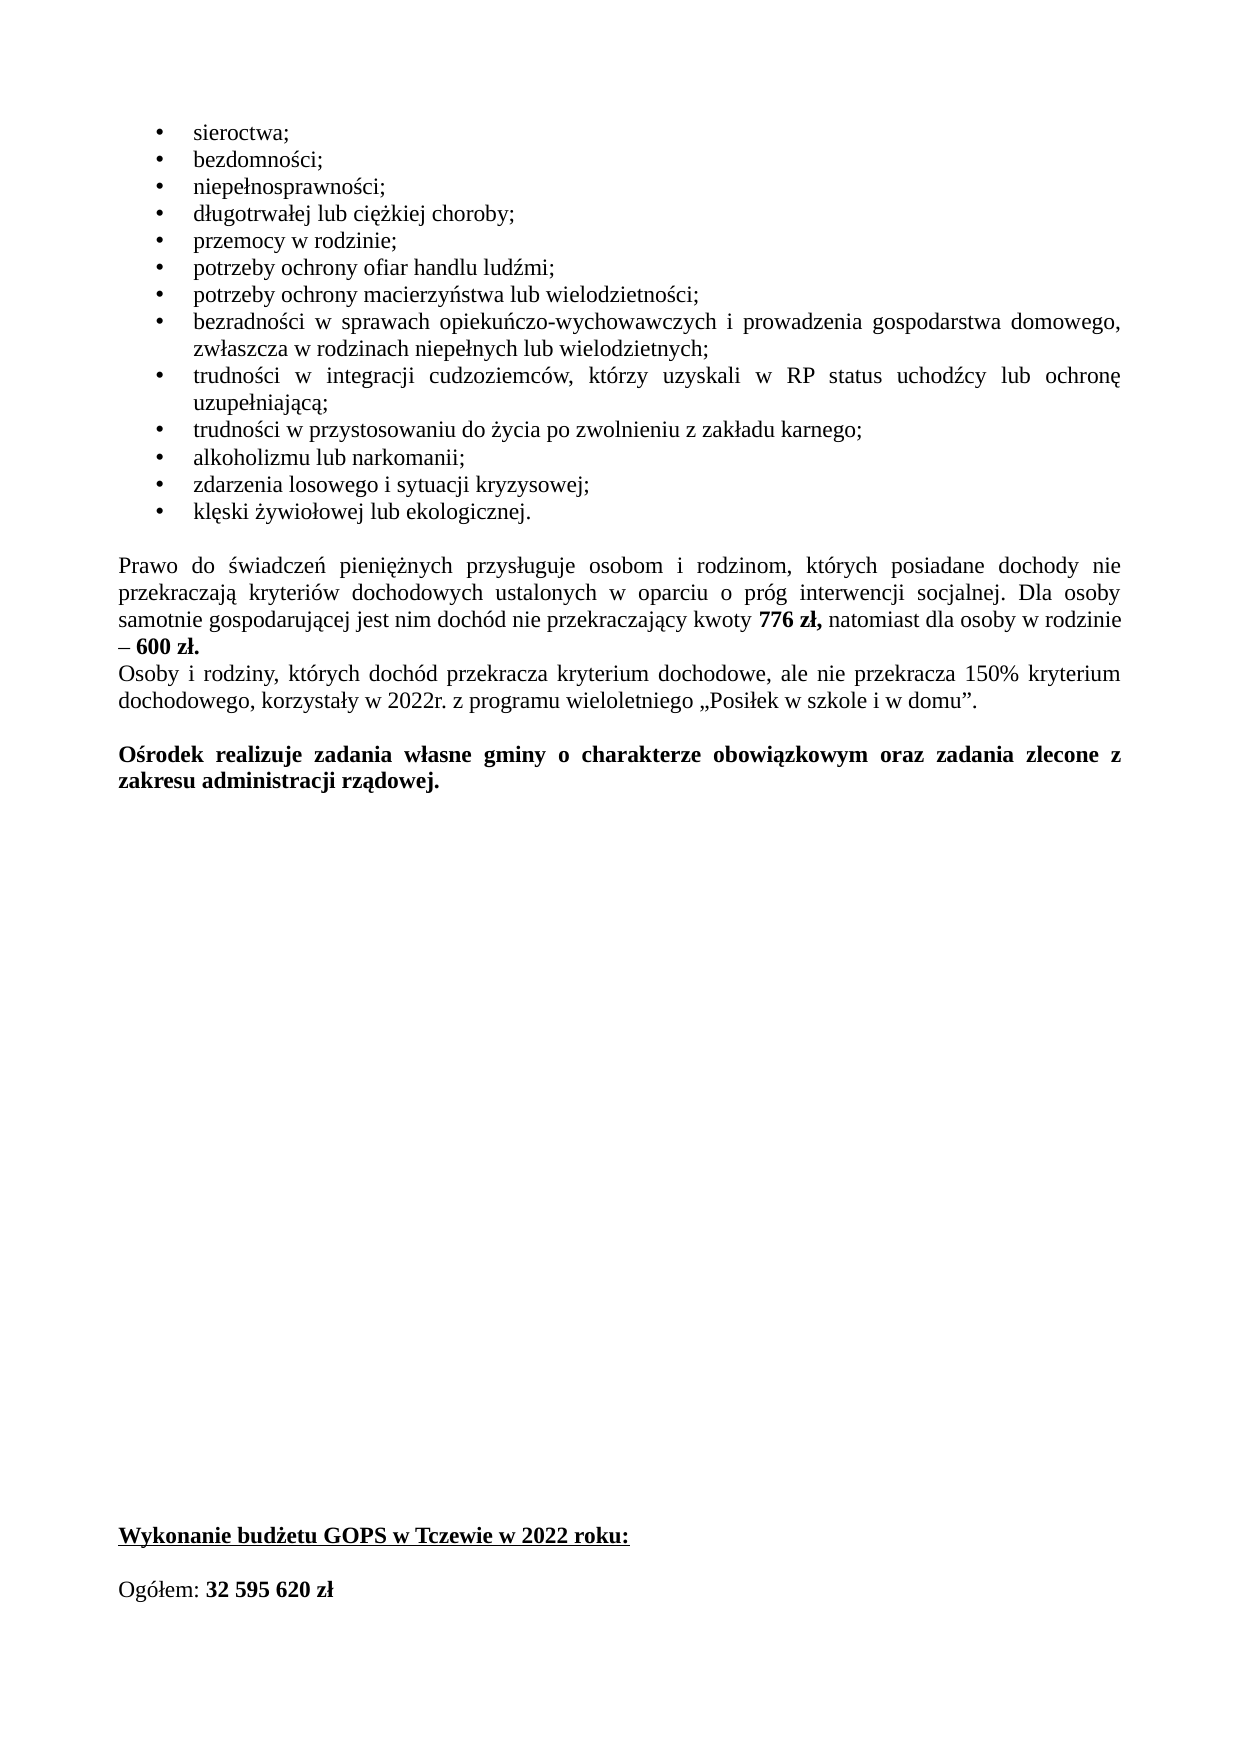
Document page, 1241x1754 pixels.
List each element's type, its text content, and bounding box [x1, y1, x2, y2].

list długotrwałej lub ciężkiej choroby; [156, 199, 1122, 226]
list alkoholizmu lub narkomanii; [156, 443, 1122, 470]
list sieroctwa; [156, 118, 1122, 145]
list zdarzenia losowego i sytuacji kryzysowej; [156, 470, 1122, 497]
list bezradności w sprawach opiekuńczo-wychowawczych i prowadzenia gospodarstwa domowego, zwłaszcza w rodzinach niepełnych lub wielodzietnych; [156, 308, 1122, 362]
list klęski żywiołowej lub ekologicznej. [156, 497, 1122, 524]
text Wykonanie budżetu GOPS w Tczewie w 2022 roku: [118, 1522, 1122, 1549]
list trudności w integracji cudzoziemców, którzy uzyskali w RP status uchodźcy lub ochronę uzupełniającą; [156, 362, 1122, 416]
list potrzeby ochrony macierzyństwa lub wielodzietności; [156, 281, 1122, 308]
list trudności w przystosowaniu do życia po zwolnieniu z zakładu karnego; [156, 416, 1122, 443]
text Ogółem: 32 595 620 zł [118, 1576, 1122, 1602]
text Ośrodek realizuje zadania własne gminy o charakterze obowiązkowym oraz zadania zlecone z zakresu administracji rządowej. [118, 740, 1122, 794]
text Osoby i rodziny, których dochód przekracza kryterium dochodowe, ale nie przekracza 150% kryterium dochodowego, korzystały w 2022r. z programu wieloletniego „Posiłek w szkole i w domu”. [118, 659, 1122, 713]
list przemocy w rodzinie; [156, 226, 1122, 253]
list niepełnosprawności; [156, 172, 1122, 199]
text Prawo do świadczeń pieniężnych przysługuje osobom i rodzinom, których posiadane dochody nie przekraczają kryteriów dochodowych ustalonych w oparciu o próg interwencji socjalnej. Dla osoby samotnie gospodarującej jest nim dochód nie przekraczający kwoty 776 zł, natomiast dla osoby w rodzinie – 600 zł. [118, 551, 1122, 659]
list bezdomności; [156, 145, 1122, 172]
list potrzeby ochrony ofiar handlu ludźmi; [156, 253, 1122, 281]
